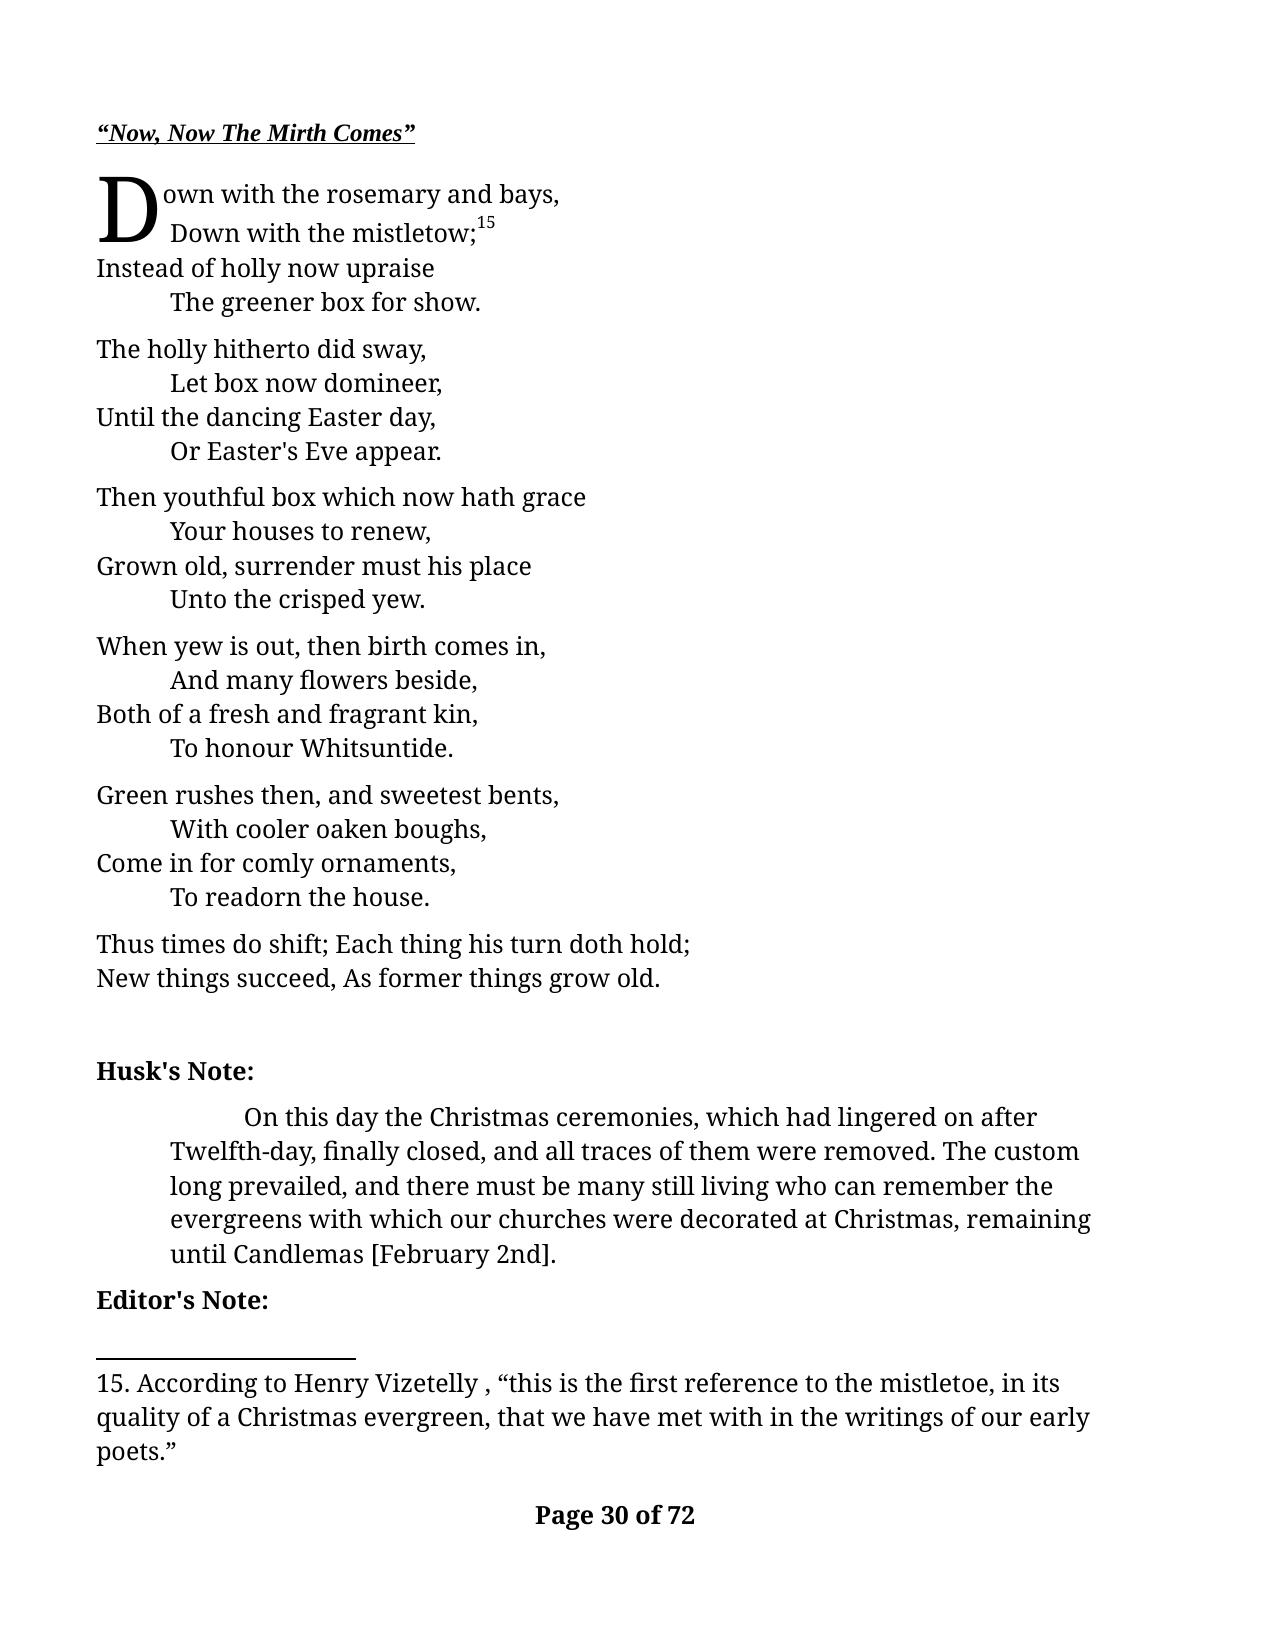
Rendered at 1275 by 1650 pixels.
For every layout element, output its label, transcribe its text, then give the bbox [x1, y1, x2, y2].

text Then youthful box which now hath grace Your houses to renew, Grown old, surrender must his place Unto the crisped yew. [96, 480, 1134, 616]
text The holly hitherto did sway, Let box now domineer, Until the dancing Easter day, Or Easter's Eve appear. [96, 331, 1134, 467]
text When yew is out, then birth comes in, And many flowers beside, Both of a fresh and fragrant kin, To honour Whitsuntide. [96, 629, 1134, 765]
text Green rushes then, and sweetest bents, With cooler oaken boughs, Come in for comly ornaments, To readorn the house. [96, 777, 1134, 914]
text On this day the Christmas ceremonies, which had lingered on after Twelfth-day, finally closed, and all traces of them were removed. The custom long prevailed, and there must be many still living who can remember the evergreens with which our churches were decorated at Christmas, remaining until Candlemas [February 2nd]. [170, 1100, 1134, 1270]
text Husk's Note: [96, 1053, 1134, 1087]
text Editor's Note: [96, 1283, 1134, 1317]
text Thus times do shift; Each thing his turn doth hold; New things succeed, As former things grow old. [96, 926, 1134, 994]
text Down with the rosemary and bays, Down with the mistletow; Instead of holly now upraise The greener box for show. [96, 177, 1134, 319]
text . According to Henry Vizetelly , “this is the first reference to the mistletoe, in its quality of a Christmas evergreen, that we have met with in the writings of our early poets.” [96, 1366, 1134, 1468]
